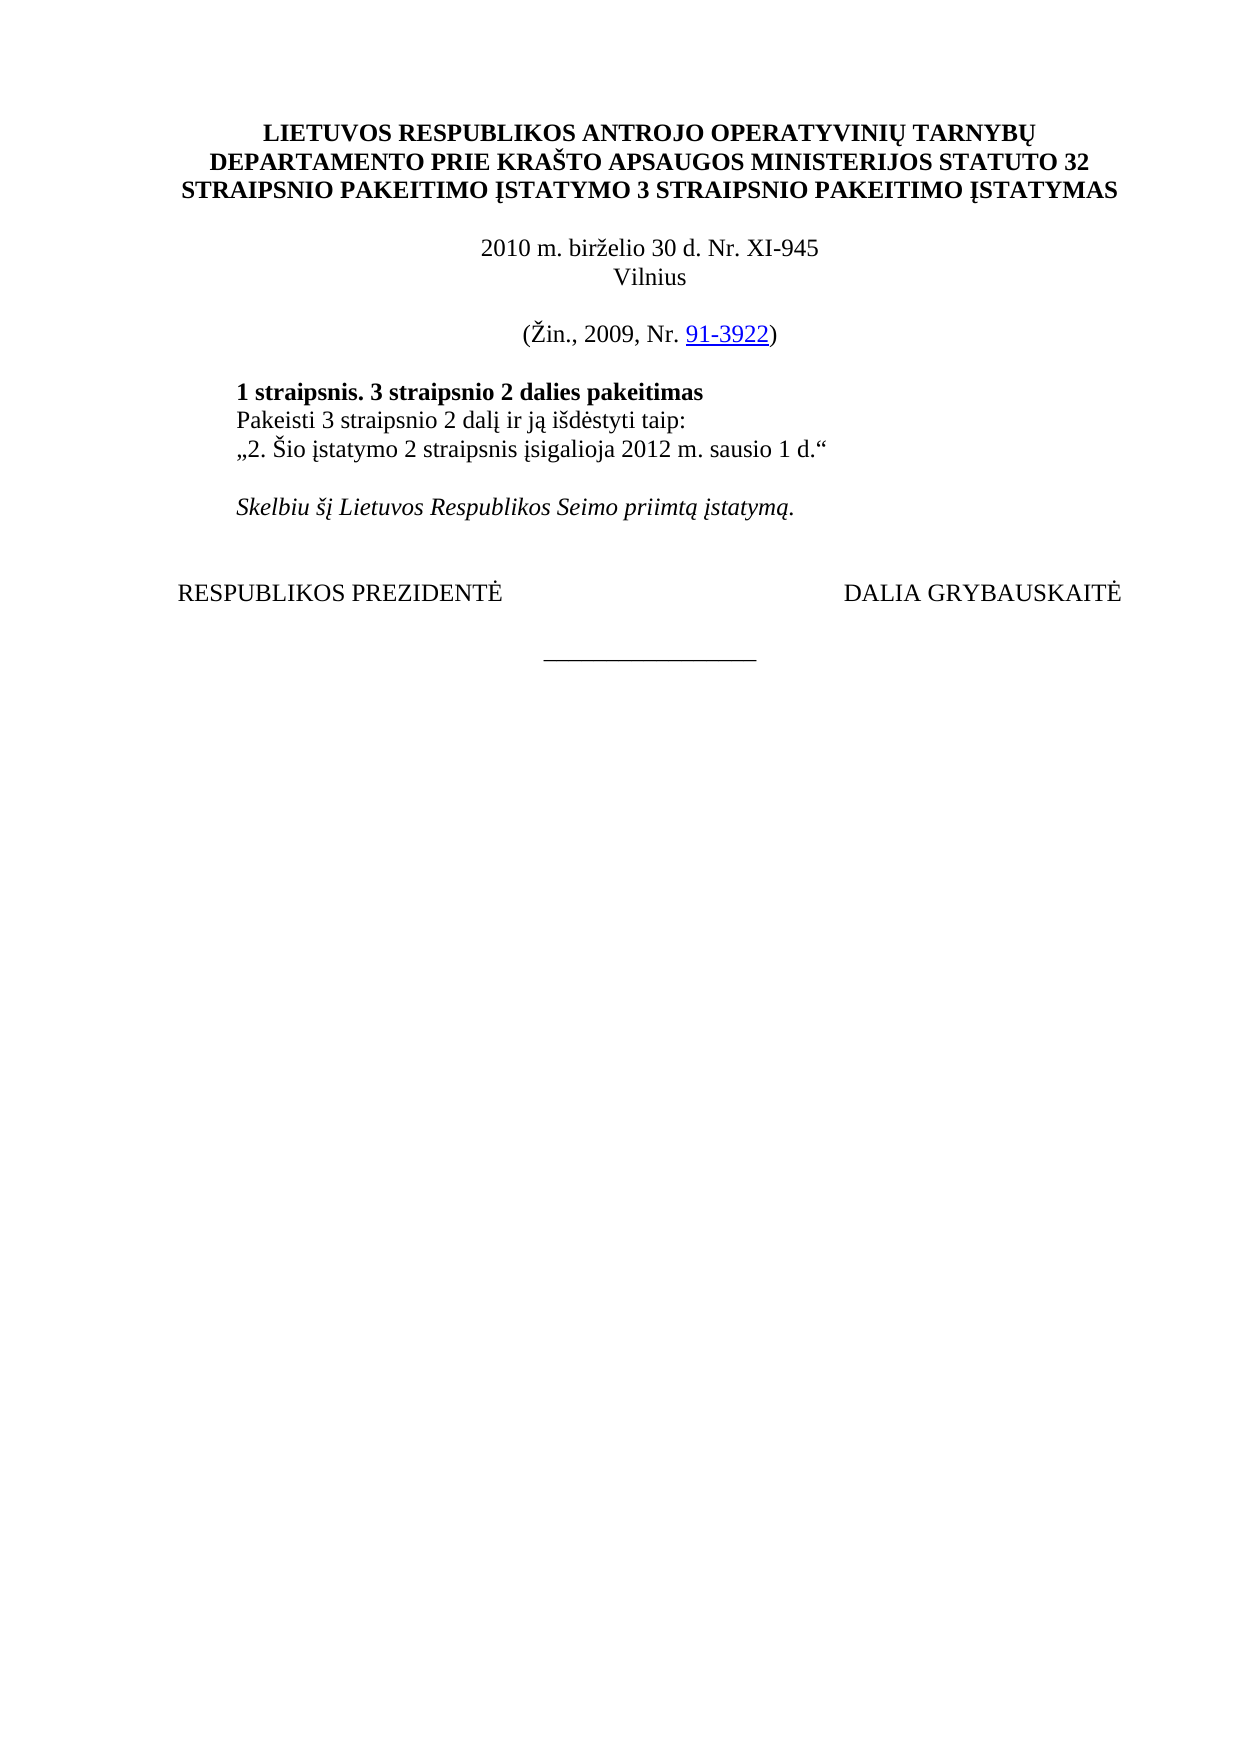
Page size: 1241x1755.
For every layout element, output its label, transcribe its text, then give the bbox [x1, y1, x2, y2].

text RESPUBLIKOS PREZIDENTĖ DALIA GRYBAUSKAITĖ [177, 578, 1122, 607]
text 2010 m. birželio 30 d. Nr. XI-945 [177, 233, 1122, 262]
text Pakeisti 3 straipsnio 2 dalį ir ją išdėstyti taip: [177, 406, 1122, 434]
text (Žin., 2009, Nr. 91-3922) [177, 319, 1122, 348]
text LIETUVOS RESPUBLIKOS ANTROJO OPERATYVINIŲ TARNYBŲ DEPARTAMENTO PRIE KRAŠTO APSAUGOS MINISTERIJOS STATUTO 32 STRAIPSNIO PAKEITIMO ĮSTATYMO 3 STRAIPSNIO PAKEITIMO ĮSTATYMAS [177, 118, 1122, 204]
text „2. Šio įstatymo 2 straipsnis įsigalioja 2012 m. sausio 1 d.“ [177, 434, 1122, 463]
text _________________ [177, 636, 1122, 664]
text Skelbiu šį Lietuvos Respublikos Seimo priimtą įstatymą. [177, 492, 1122, 521]
text Vilnius [177, 262, 1122, 291]
text 1 straipsnis. 3 straipsnio 2 dalies pakeitimas [177, 377, 1122, 406]
